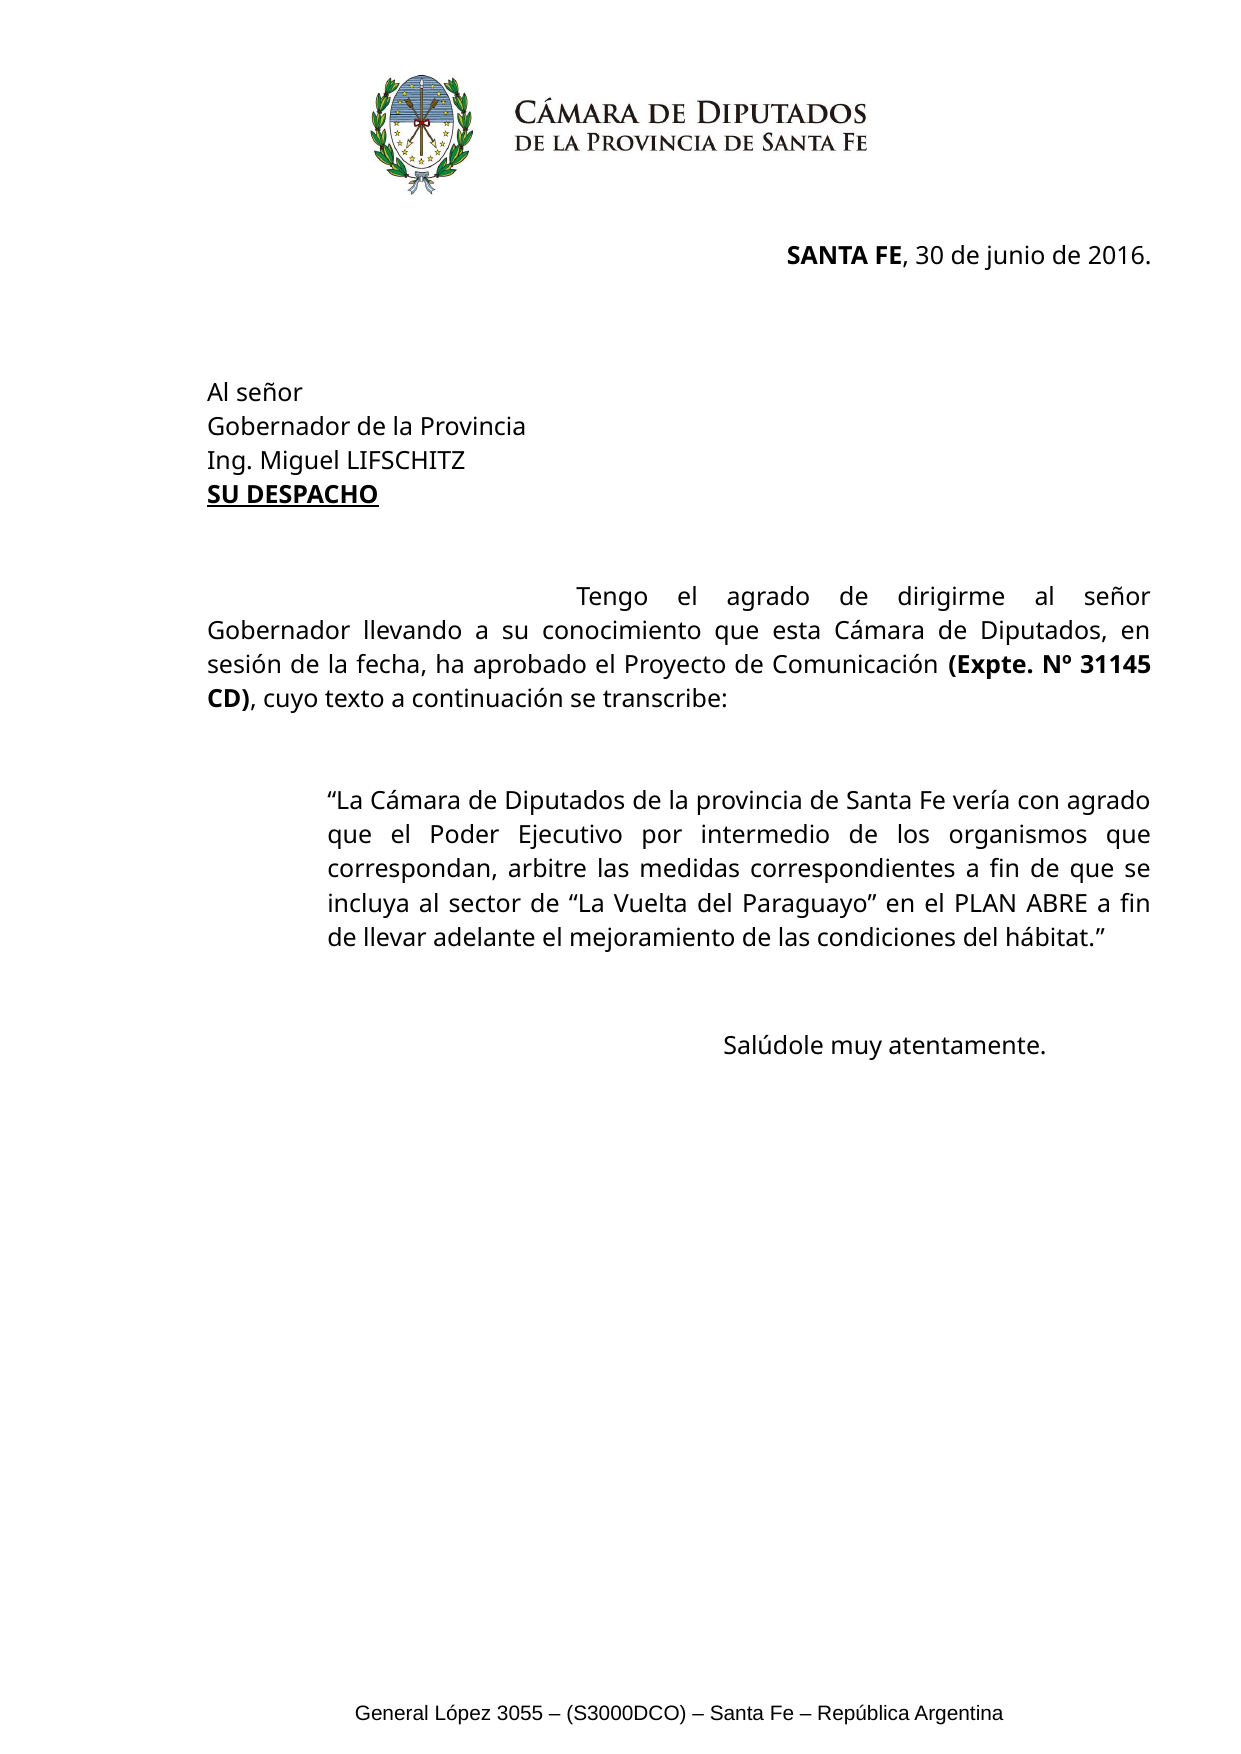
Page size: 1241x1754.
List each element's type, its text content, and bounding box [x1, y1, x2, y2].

text Al señor [207, 374, 1152, 408]
text Tengo el agrado de dirigirme al señor Gobernador llevando a su conocimiento que esta Cámara de Diputados, en sesión de la fecha, ha aprobado el Proyecto de Comunicación (Expte. Nº 31145 CD), cuyo texto a continuación se transcribe: [207, 579, 1152, 715]
text Gobernador de la Provincia [207, 408, 1152, 442]
text Ing. Miguel LIFSCHITZ [207, 442, 1152, 476]
text SU DESPACHO [207, 476, 1152, 511]
text SANTA FE, 30 de junio de 2016. [207, 238, 1152, 272]
picture [370, 75, 867, 199]
text “La Cámara de Diputados de la provincia de Santa Fe vería con agrado que el Poder Ejecutivo por intermedio de los organismos que correspondan, arbitre las medidas correspondientes a ﬁn de que se incluya al sector de “La Vuelta del Paraguayo” en el PLAN ABRE a ﬁn de llevar adelante el mejoramiento de las condiciones del hábitat.” [327, 783, 1152, 953]
text Salúdole muy atentamente. [649, 1027, 1152, 1061]
